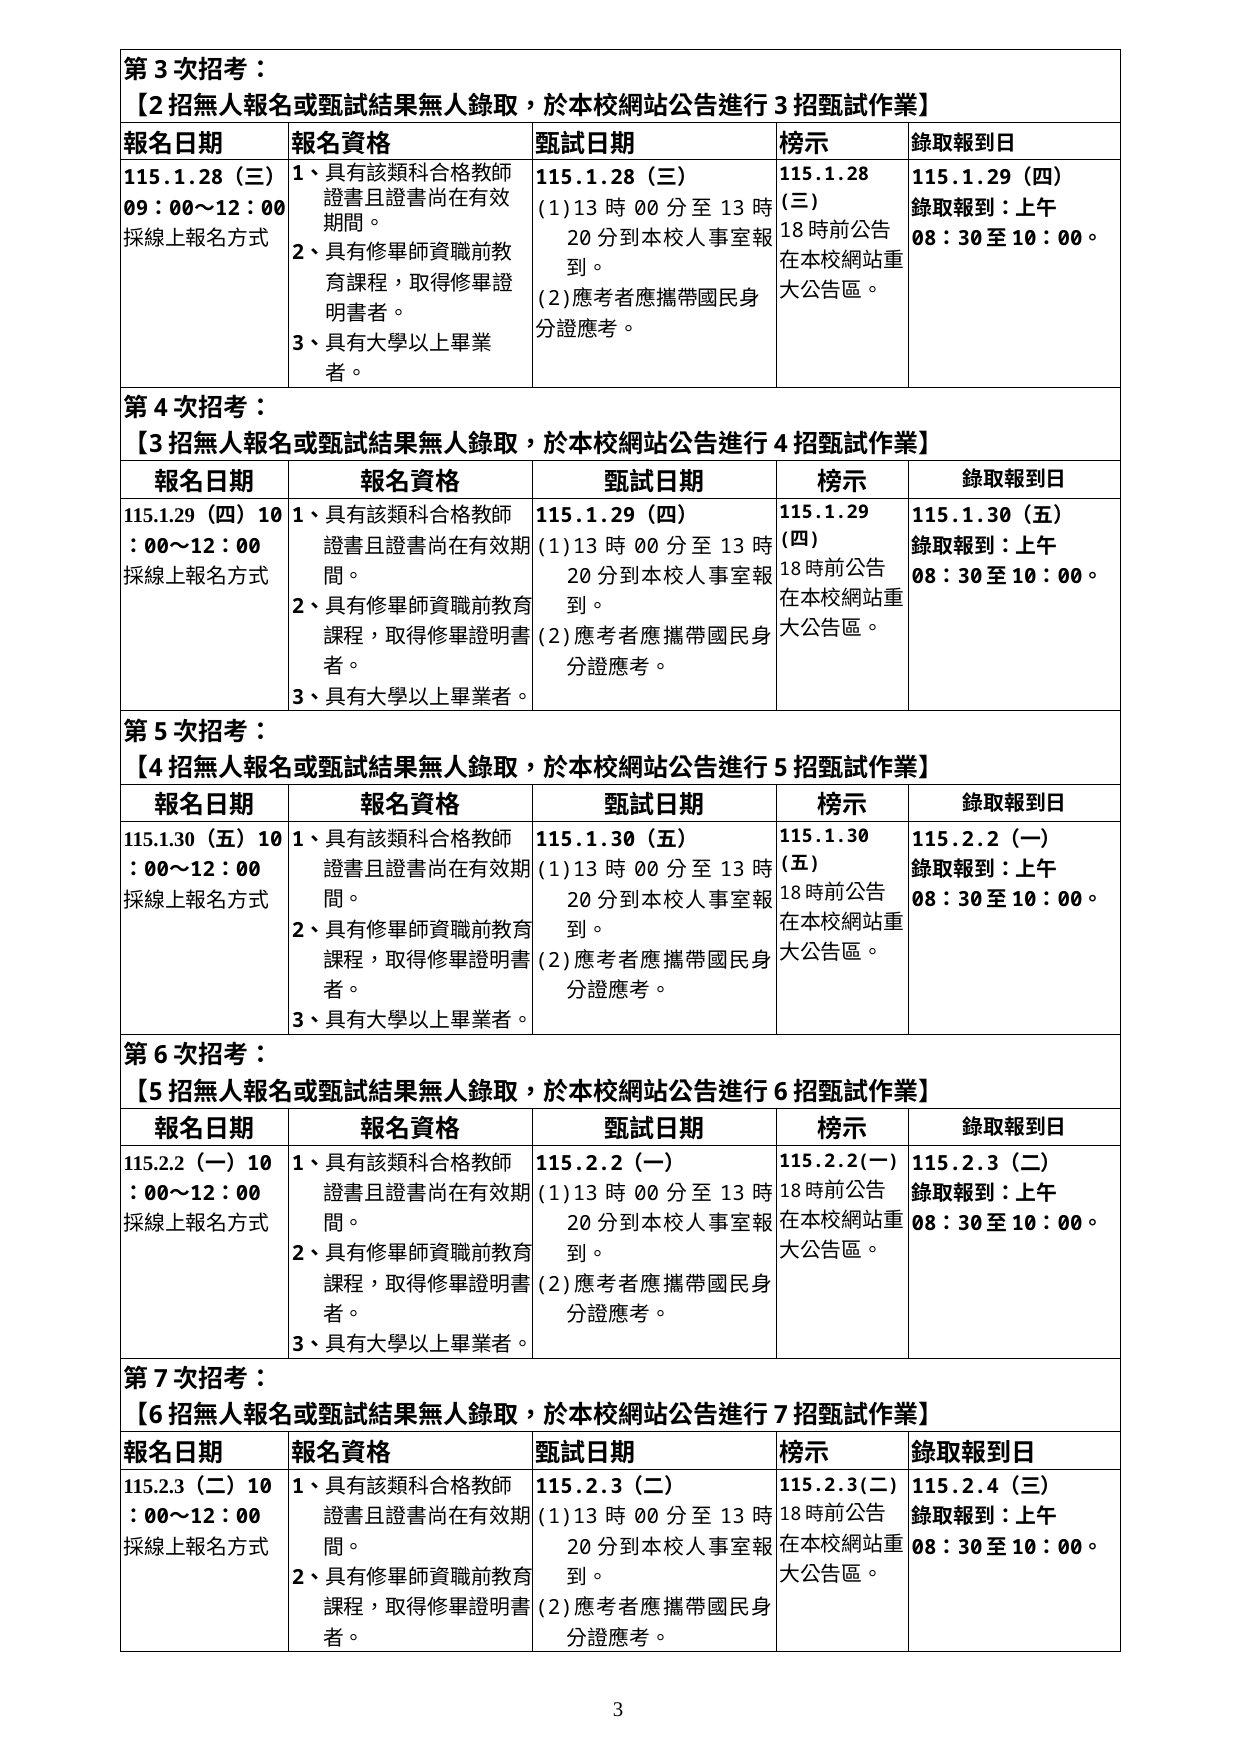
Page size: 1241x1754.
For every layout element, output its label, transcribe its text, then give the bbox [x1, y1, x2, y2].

table_cell 115.1.29（四） (1)13時00分至13時20分到本校人事室報到。 (2)應考者應攜帶國民身分證應考。 [533, 499, 776, 710]
table_cell 115.2.2（一） (1)13時00分至13時20分到本校人事室報到。 (2)應考者應攜帶國民身分證應考。 [533, 1146, 776, 1358]
table_cell 第5次招考： 【4招無人報名或甄試結果無人錄取，於本校網站公告進行5招甄試作業】 [121, 711, 1120, 784]
table_cell 報名資格 [289, 1109, 532, 1145]
table_cell 報名日期 [121, 1109, 288, 1145]
table_cell 115.1.28（三） (1)13時00分至13時20分到本校人事室報到。 (2)應考者應攜帶國民身分證應考。 [533, 160, 776, 387]
table_cell 115.1.30（五） 錄取報到：上午 08：30至10：00。 [909, 499, 1120, 710]
table_cell 第3次招考： 【2招無人報名或甄試結果無人錄取，於本校網站公告進行3招甄試作業】 [121, 50, 1120, 122]
table_cell 榜示 [777, 123, 908, 159]
table_cell 115.1.29(四) 18時前公告在本校網站重大公告區。 [777, 499, 908, 710]
table_cell 115.2.3（二）10：00～12：00 採線上報名方式 [121, 1470, 288, 1651]
table_cell 報名日期 [121, 785, 288, 821]
table_cell 錄取報到日 [909, 461, 1120, 497]
table_cell 報名資格 [289, 123, 532, 159]
table_cell 報名日期 [121, 1432, 288, 1468]
table_cell 報名資格 [289, 1432, 532, 1468]
table_cell 115.2.2（一）10：00～12：00 採線上報名方式 [121, 1146, 288, 1358]
table_cell 報名日期 [121, 461, 288, 497]
table_cell 甄試日期 [533, 123, 776, 159]
table_cell 報名日期 [121, 123, 288, 159]
table_cell 115.1.29（四）10：00～12：00 採線上報名方式 [121, 499, 288, 710]
table_cell 115.2.4（三） 錄取報到：上午 08：30至10：00。 [909, 1470, 1120, 1651]
table_cell 115.1.29（四） 錄取報到：上午 08：30至10：00。 [909, 160, 1120, 387]
table_cell 115.1.30(五) 18時前公告在本校網站重大公告區。 [777, 822, 908, 1034]
table_cell 甄試日期 [533, 1109, 776, 1145]
table_cell 115.2.2（一） 錄取報到：上午 08：30至10：00。 [909, 822, 1120, 1034]
table_cell 115.2.3（二） 錄取報到：上午 08：30至10：00。 [909, 1146, 1120, 1358]
table_cell 115.1.28（三） 09：00～12：00 採線上報名方式 [121, 160, 288, 387]
table_cell 錄取報到日 [909, 1432, 1120, 1468]
table_cell 1、具有該類科合格教師證書且證書尚在有效期間。 2、具有修畢師資職前教育課程，取得修畢證明書者。 3、具有大學以上畢業者。 [289, 822, 532, 1034]
table_cell 報名資格 [289, 785, 532, 821]
table_cell 115.2.3(二) 18時前公告在本校網站重大公告區。 [777, 1470, 908, 1651]
table_cell 報名資格 [289, 461, 532, 497]
table_cell 錄取報到日 [909, 123, 1120, 159]
table_cell 1、具有該類科合格教師證書且證書尚在有效期間。 2、具有修畢師資職前教育課程，取得修畢證明書者。 3、具有大學以上畢業者。 [289, 499, 532, 710]
table_cell 1、具有該類科合格教師證書且證書尚在有效期間。 2、具有修畢師資職前教育課程，取得修畢證明書者。 3、具有大學以上畢業者。 [289, 1146, 532, 1358]
table_cell 甄試日期 [533, 461, 776, 497]
table_cell 115.2.2(一) 18時前公告在本校網站重大公告區。 [777, 1146, 908, 1358]
table_cell 1、具有該類科合格教師證書且證書尚在有效期間。 2、具有修畢師資職前教育課程，取得修畢證明書者。 3、具有大學以上畢業者。 [289, 160, 532, 387]
table_cell 錄取報到日 [909, 785, 1120, 821]
table_cell 榜示 [777, 785, 908, 821]
table_cell 115.2.3（二） (1)13時00分至13時20分到本校人事室報到。 (2)應考者應攜帶國民身分證應考。 [533, 1470, 776, 1651]
table_cell 榜示 [777, 461, 908, 497]
table_cell 1、具有該類科合格教師證書且證書尚在有效期間。 2、具有修畢師資職前教育課程，取得修畢證明書者。 [289, 1470, 532, 1651]
table_cell 榜示 [777, 1109, 908, 1145]
table_cell 錄取報到日 [909, 1109, 1120, 1145]
table_cell 第7次招考： 【6招無人報名或甄試結果無人錄取，於本校網站公告進行7招甄試作業】 [121, 1359, 1120, 1431]
table_cell 115.1.28(三) 18時前公告在本校網站重大公告區。 [777, 160, 908, 387]
table_cell 115.1.30（五）10：00～12：00 採線上報名方式 [121, 822, 288, 1034]
table_cell 甄試日期 [533, 785, 776, 821]
table_cell 第4次招考： 【3招無人報名或甄試結果無人錄取，於本校網站公告進行4招甄試作業】 [121, 388, 1120, 460]
table_cell 榜示 [777, 1432, 908, 1468]
table_cell 第6次招考： 【5招無人報名或甄試結果無人錄取，於本校網站公告進行6招甄試作業】 [121, 1035, 1120, 1107]
table_cell 甄試日期 [533, 1432, 776, 1468]
table_cell 115.1.30（五） (1)13時00分至13時20分到本校人事室報到。 (2)應考者應攜帶國民身分證應考。 [533, 822, 776, 1034]
